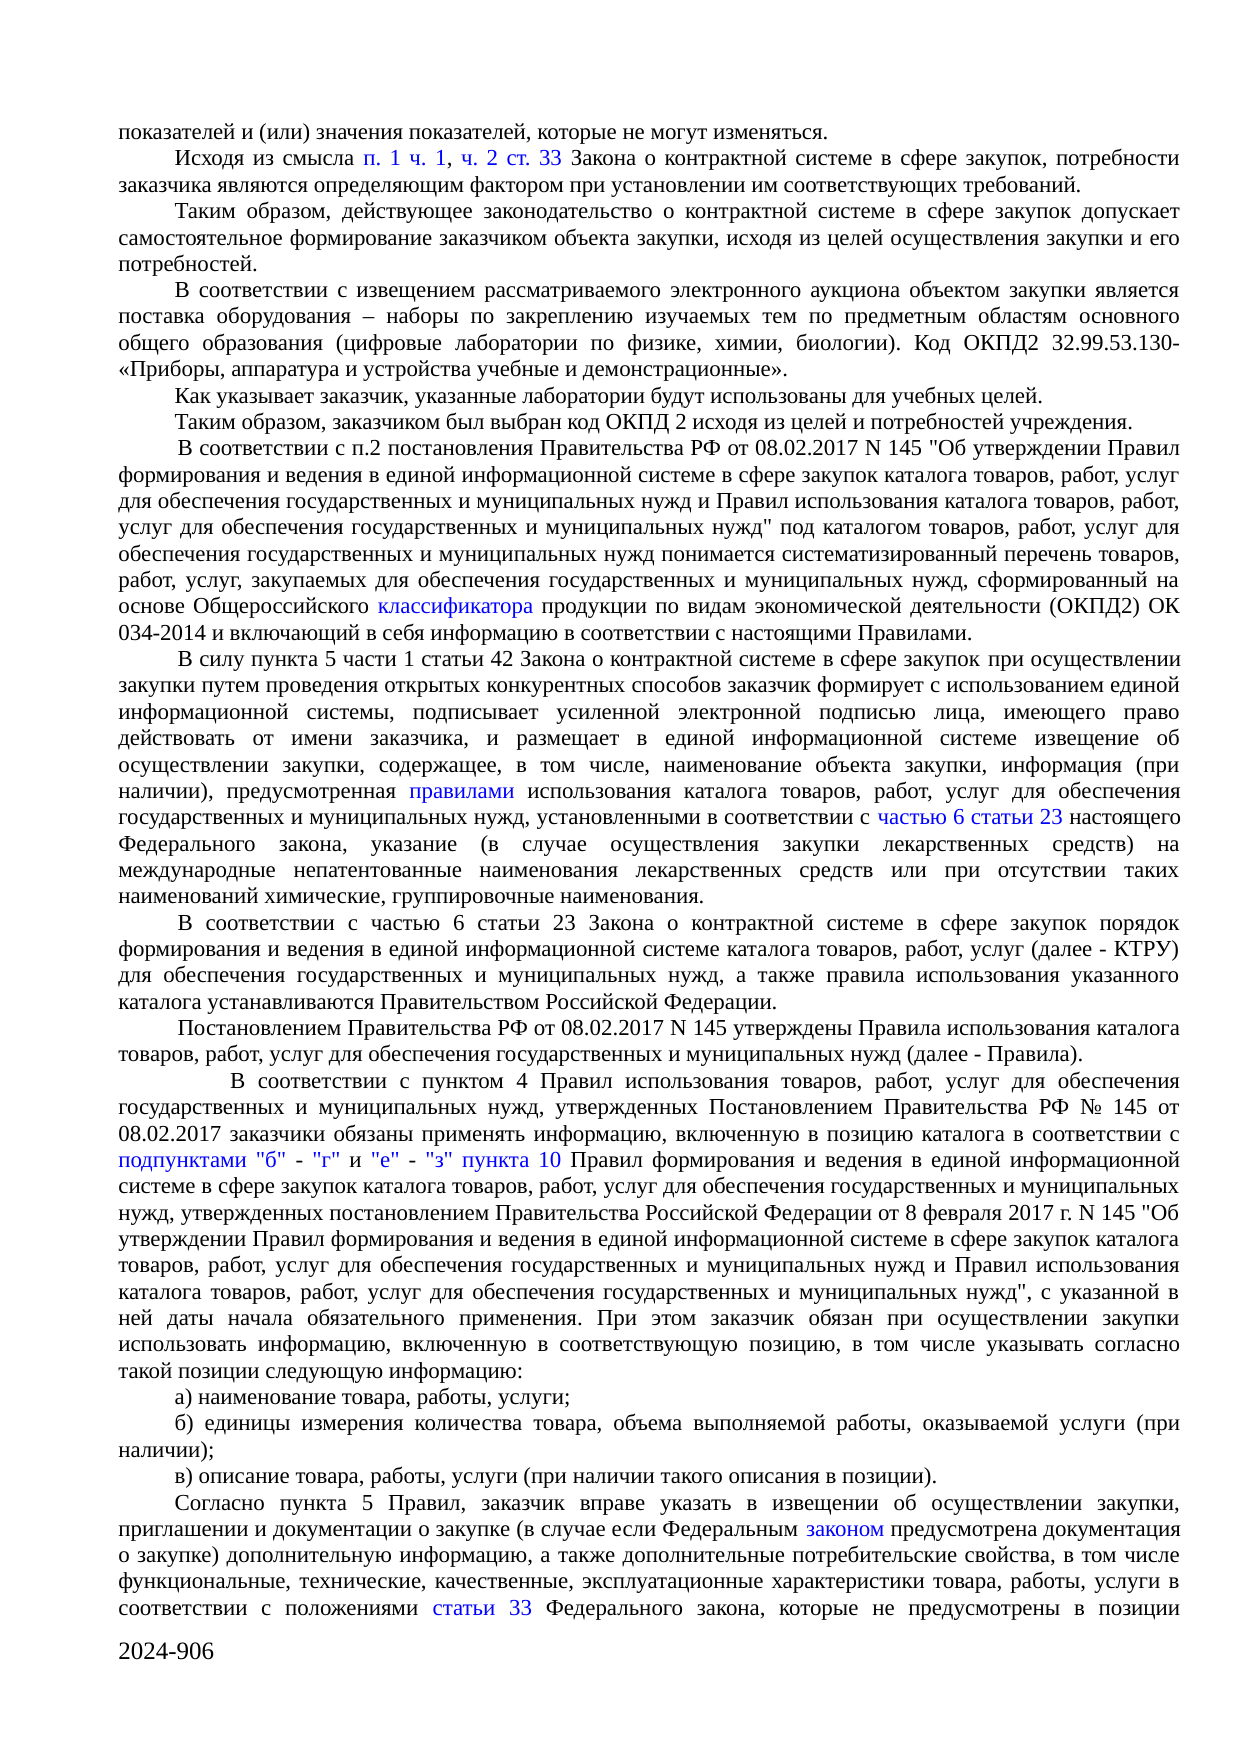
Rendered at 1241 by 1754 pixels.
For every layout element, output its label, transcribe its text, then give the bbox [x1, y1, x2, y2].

text а) наименование товара, работы, услуги; [118, 1383, 1181, 1409]
text В силу пункта 5 части 1 статьи 42 Закона о контрактной системе в сфере закупок при осуществлении закупки путем проведения открытых конкурентных способов заказчик формирует с использованием единой информационной системы, подписывает усиленной электронной подписью лица, имеющего право действовать от имени заказчика, и размещает в единой информационной системе извещение об осуществлении закупки, содержащее, в том числе, наименование объекта закупки, информация (при наличии), предусмотренная правилами использования каталога товаров, работ, услуг для обеспечения государственных и муниципальных нужд, установленными в соответствии с частью 6 статьи 23 настоящего Федерального закона, указание (в случае осуществления закупки лекарственных средств) на международные непатентованные наименования лекарственных средств или при отсутствии таких наименований химические, группировочные наименования. [118, 645, 1181, 909]
subtitle Постановлением Правительства РФ от 08.02.2017 N 145 утверждены Правила использования каталога товаров, работ, услуг для обеспечения государственных и муниципальных нужд (далее - Правила). [118, 1014, 1181, 1067]
text Таким образом, действующее законодательство о контрактной системе в сфере закупок допускает самостоятельное формирование заказчиком объекта закупки, исходя из целей осуществления закупки и его потребностей. [118, 197, 1181, 276]
text б) единицы измерения количества товара, объема выполняемой работы, оказываемой услуги (при наличии); [118, 1409, 1181, 1462]
text Согласно пункта 5 Правил, заказчик вправе указать в извещении об осуществлении закупки, приглашении и документации о закупке (в случае если Федеральным законом предусмотрена документация о закупке) дополнительную информацию, а также дополнительные потребительские свойства, в том числе функциональные, технические, качественные, эксплуатационные характеристики товара, работы, услуги в соответствии с положениями статьи 33 Федерального закона, которые не предусмотрены в позиции [118, 1488, 1181, 1620]
text Как указывает заказчик, указанные лаборатории будут использованы для учебных целей. [118, 382, 1181, 408]
text в) описание товара, работы, услуги (при наличии такого описания в позиции). [118, 1462, 1181, 1488]
text В соответствии с пунктом 4 Правил использования товаров, работ, услуг для обеспечения государственных и муниципальных нужд, утвержденных Постановлением Правительства РФ № 145 от 08.02.2017 заказчики обязаны применять информацию, включенную в позицию каталога в соответствии с подпунктами "б" - "г" и "е" - "з" пункта 10 Правил формирования и ведения в единой информационной системе в сфере закупок каталога товаров, работ, услуг для обеспечения государственных и муниципальных нужд, утвержденных постановлением Правительства Российской Федерации от 8 февраля 2017 г. N 145 "Об утверждении Правил формирования и ведения в единой информационной системе в сфере закупок каталога товаров, работ, услуг для обеспечения государственных и муниципальных нужд и Правил использования каталога товаров, работ, услуг для обеспечения государственных и муниципальных нужд", с указанной в ней даты начала обязательного применения. При этом заказчик обязан при осуществлении закупки использовать информацию, включенную в соответствующую позицию, в том числе указывать согласно такой позиции следующую информацию: [118, 1067, 1181, 1383]
text В соответствии с извещением рассматриваемого электронного аукциона объектом закупки является поставка оборудования – наборы по закреплению изучаемых тем по предметным областям основного общего образования (цифровые лаборатории по физике, химии, биологии). Код ОКПД2 32.99.53.130- «Приборы, аппаратура и устройства учебные и демонстрационные». [118, 276, 1181, 382]
text Таким образом, заказчиком был выбран код ОКПД 2 исходя из целей и потребностей учреждения. [118, 408, 1181, 434]
text В соответствии с п.2 постановления Правительства РФ от 08.02.2017 N 145 "Об утверждении Правил формирования и ведения в единой информационной системе в сфере закупок каталога товаров, работ, услуг для обеспечения государственных и муниципальных нужд и Правил использования каталога товаров, работ, услуг для обеспечения государственных и муниципальных нужд" под каталогом товаров, работ, услуг для обеспечения государственных и муниципальных нужд понимается систематизированный перечень товаров, работ, услуг, закупаемых для обеспечения государственных и муниципальных нужд, сформированный на основе Общероссийского классификатора продукции по видам экономической деятельности (ОКПД2) ОК 034-2014 и включающий в себя информацию в соответствии с настоящими Правилами. [118, 434, 1181, 645]
text показателей и (или) значения показателей, которые не могут изменяться. [118, 118, 1181, 144]
text В соответствии с частью 6 статьи 23 Закона о контрактной системе в сфере закупок порядок формирования и ведения в единой информационной системе каталога товаров, работ, услуг (далее - КТРУ) для обеспечения государственных и муниципальных нужд, а также правила использования указанного каталога устанавливаются Правительством Российской Федерации. [118, 909, 1181, 1014]
text Исходя из смысла п. 1 ч. 1, ч. 2 ст. 33 Закона о контрактной системе в сфере закупок, потребности заказчика являются определяющим фактором при установлении им соответствующих требований. [118, 144, 1181, 197]
